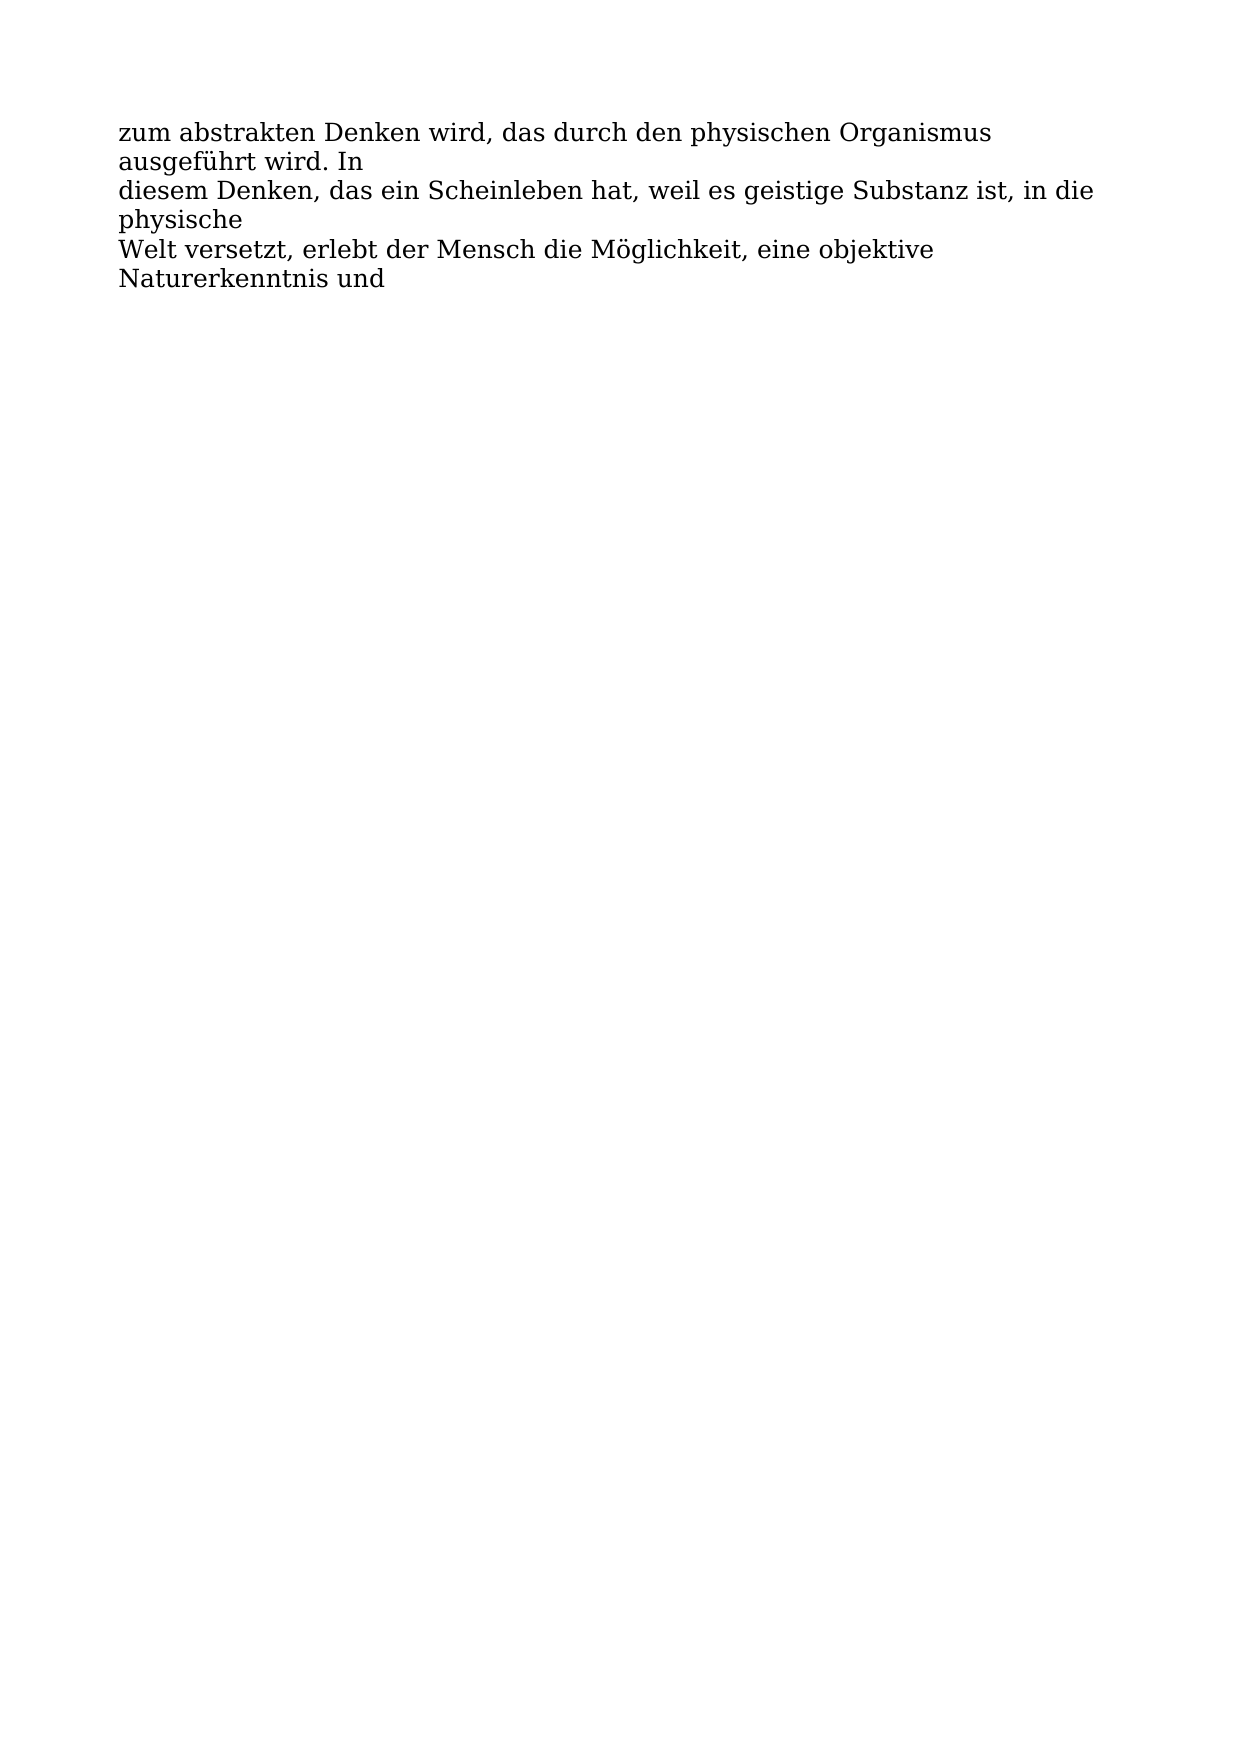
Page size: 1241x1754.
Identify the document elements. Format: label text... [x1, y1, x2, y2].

text diesem Denken, das ein Scheinleben hat, weil es geistige Substanz ist, in die physische [118, 176, 1122, 235]
text Welt versetzt, erlebt der Mensch die Möglichkeit, eine objektive Naturerkenntnis und [118, 235, 1122, 293]
text zum abstrakten Denken wird, das durch den physischen Organismus ausgeführt wird. In [118, 118, 1122, 176]
